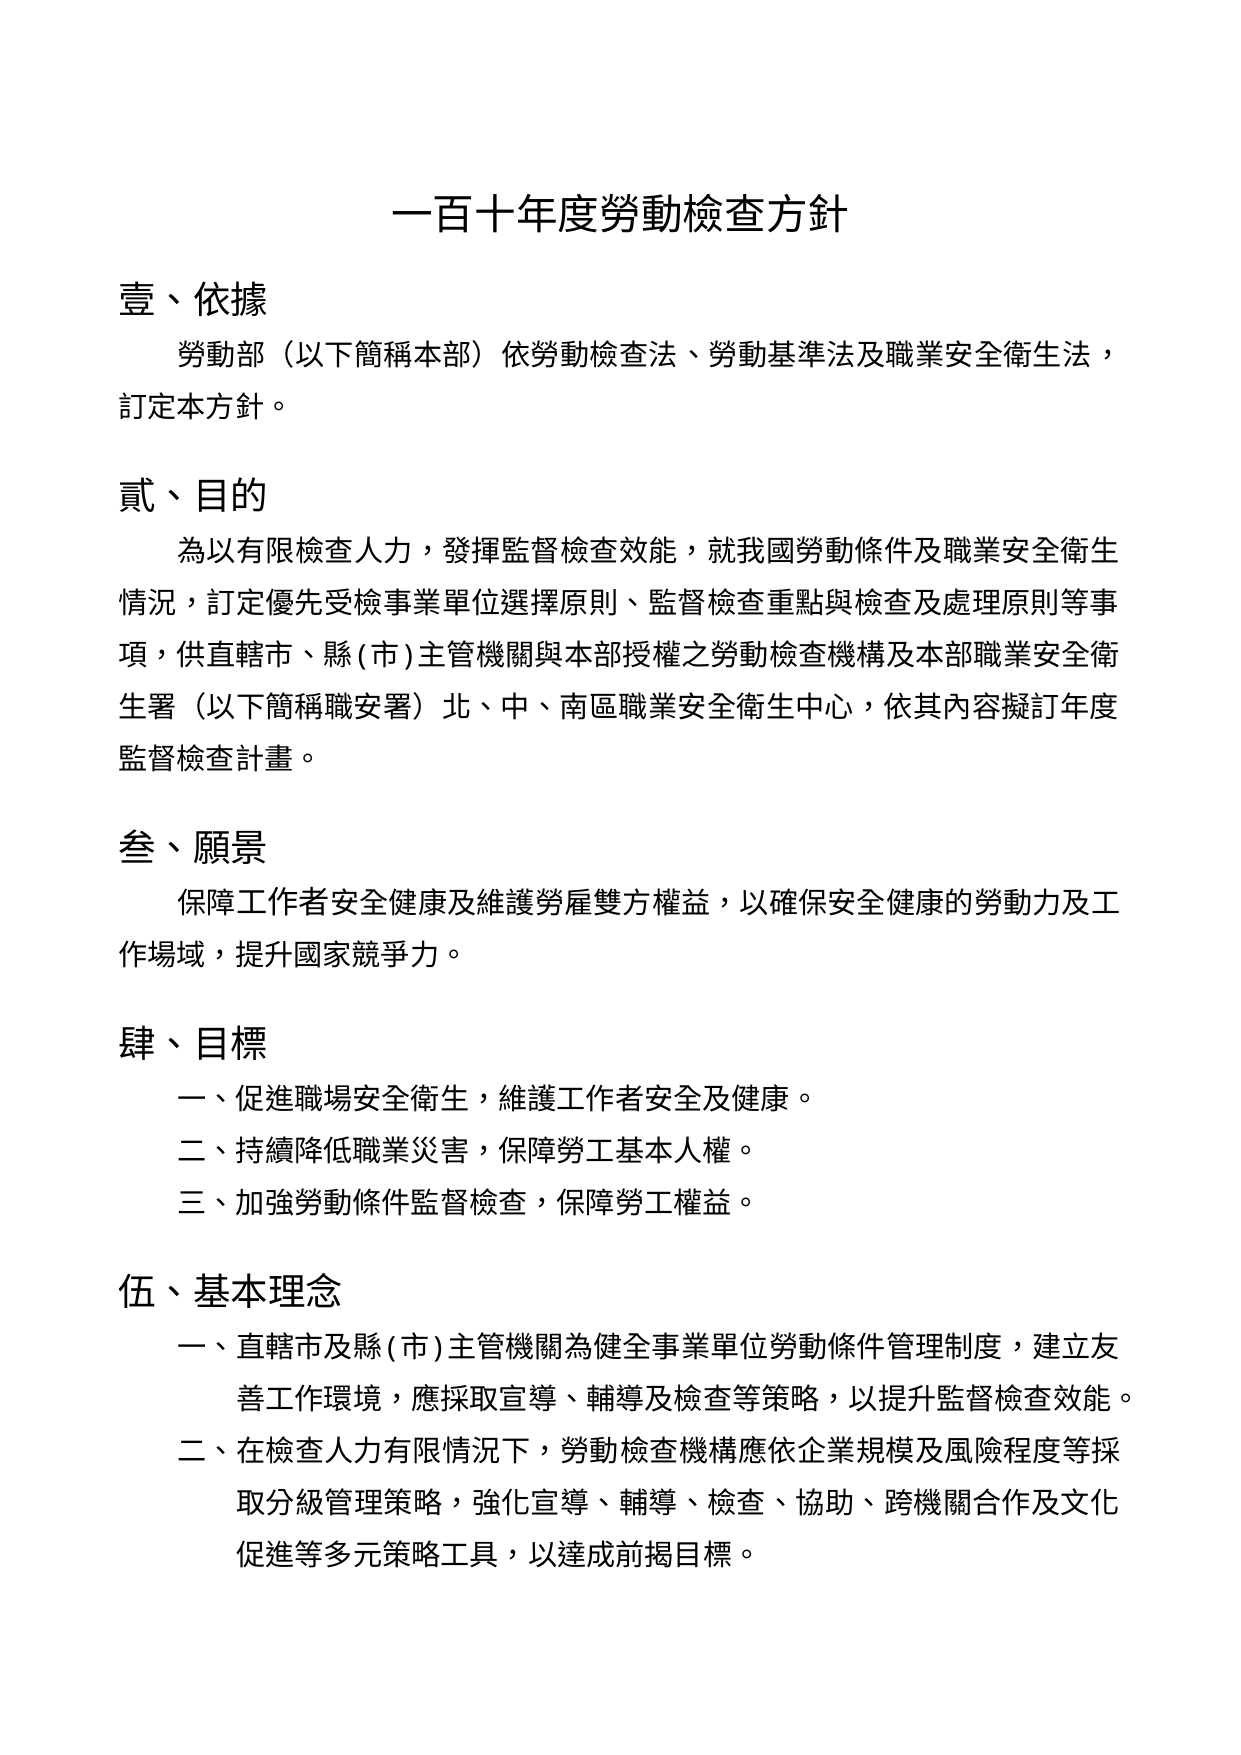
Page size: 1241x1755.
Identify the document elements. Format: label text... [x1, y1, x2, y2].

text 一、促進職場安全衛生，維護工作者安全及健康。 [177, 1067, 1122, 1119]
text 保障工作者安全健康及維護勞雇雙方權益，以確保安全健康的勞動力及工作場域，提升國家競爭力。 [118, 872, 1122, 976]
text 伍、基本理念 [118, 1263, 1122, 1315]
text 叁、願景 [118, 819, 1122, 872]
text 為以有限檢查人力，發揮監督檢查效能，就我國勞動條件及職業安全衛生情況，訂定優先受檢事業單位選擇原則、監督檢查重點與檢查及處理原則等事項，供直轄市、縣(市)主管機關與本部授權之勞動檢查機構及本部職業安全衛生署（以下簡稱職安署）北、中、南區職業安全衛生中心，依其內容擬訂年度監督檢查計畫。 [118, 519, 1122, 780]
text 三、加強勞動條件監督檢查，保障勞工權益。 [177, 1172, 1122, 1224]
text 壹、依據 [118, 272, 1122, 324]
text 肆、目標 [118, 1015, 1122, 1067]
text 二、持續降低職業災害，保障勞工基本人權。 [177, 1119, 1122, 1172]
text 一、直轄市及縣(市)主管機關為健全事業單位勞動條件管理制度，建立友善工作環境，應採取宣導、輔導及檢查等策略，以提升監督檢查效能。 [177, 1315, 1122, 1419]
text 勞動部（以下簡稱本部）依勞動檢查法、勞動基準法及職業安全衛生法，訂定本方針。 [118, 324, 1122, 428]
text 貳、目的 [118, 467, 1122, 519]
text 二、在檢查人力有限情況下，勞動檢查機構應依企業規模及風險程度等採取分級管理策略，強化宣導、輔導、檢查、協助、跨機關合作及文化促進等多元策略工具，以達成前揭目標。 [177, 1419, 1122, 1576]
subtitle 一百十年度勞動檢查方針 [118, 169, 1122, 232]
